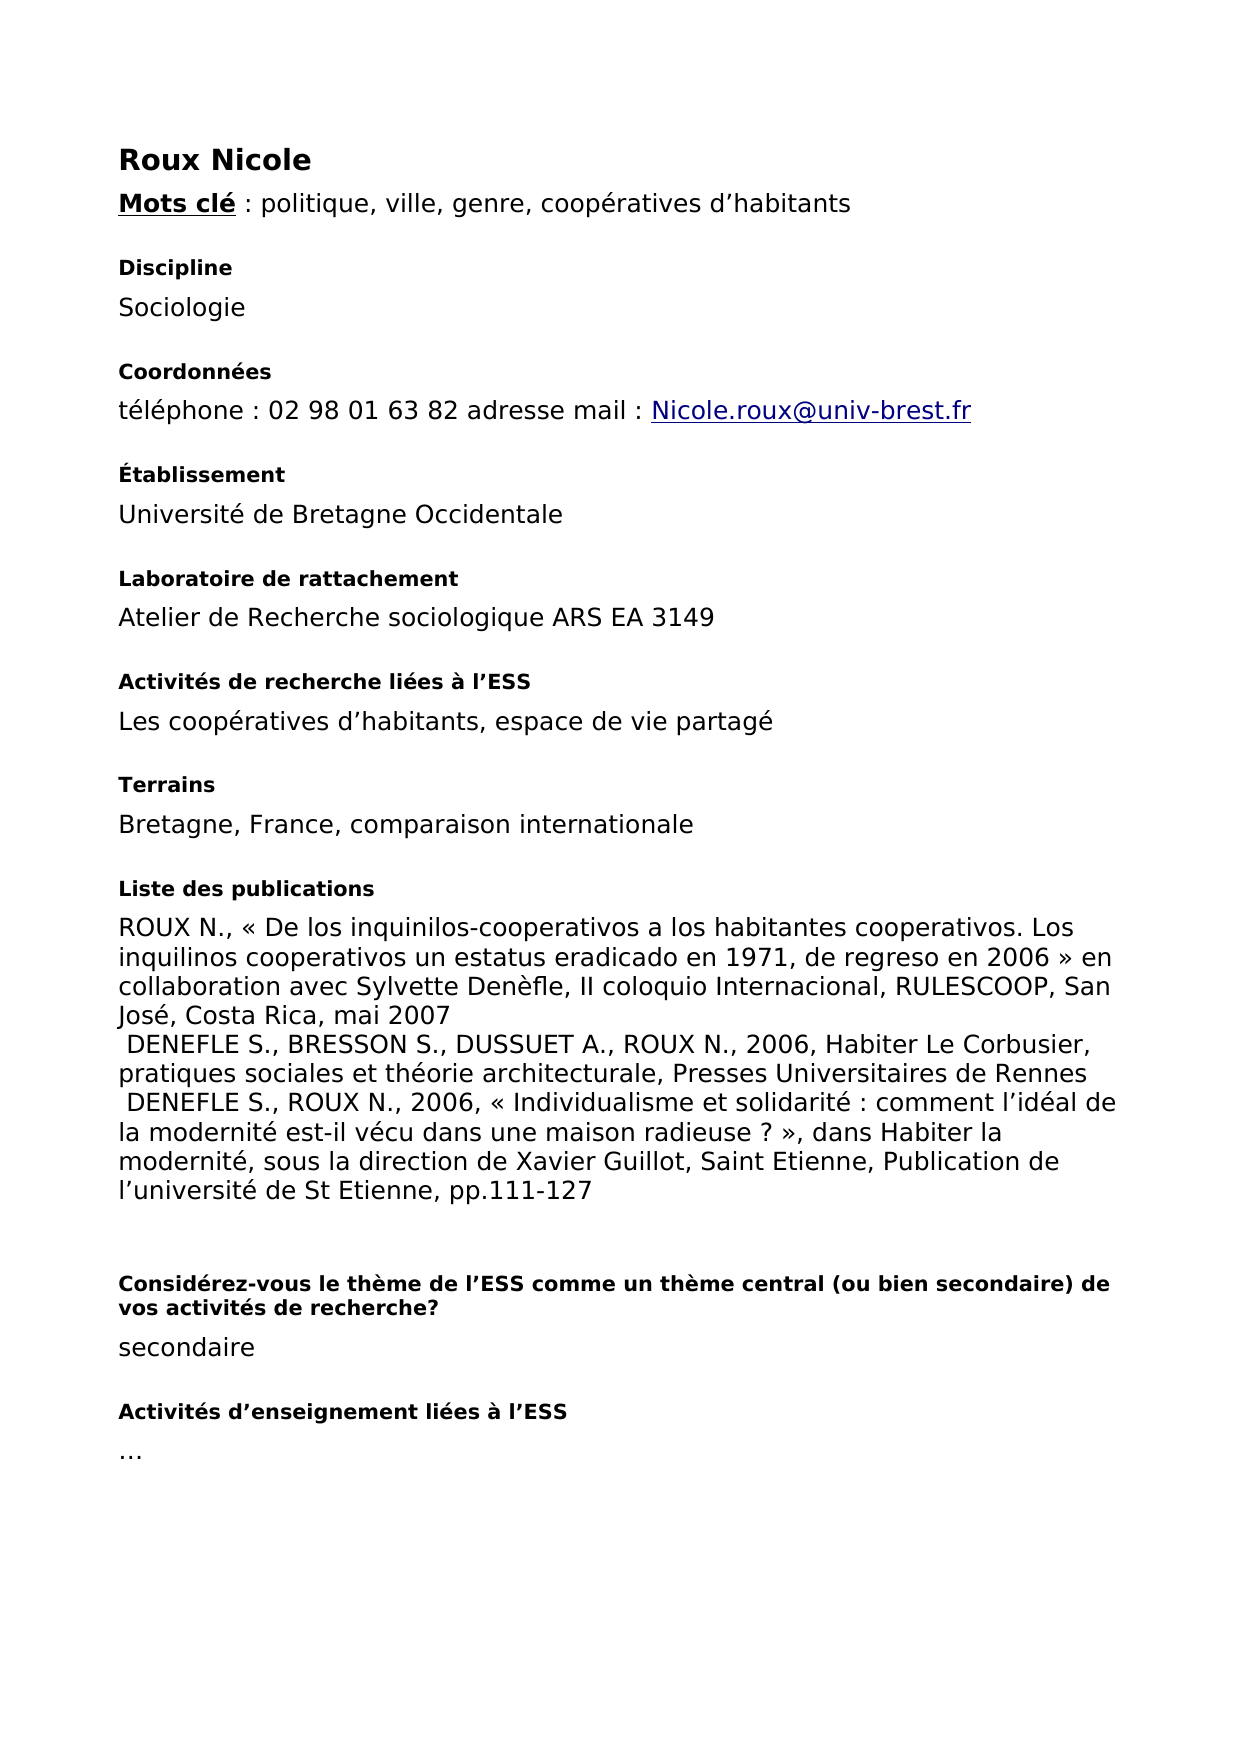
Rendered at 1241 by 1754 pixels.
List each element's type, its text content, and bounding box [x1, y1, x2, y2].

text Université de Bretagne Occidentale [118, 500, 1122, 529]
text ROUX N., « De los inquinilos-cooperativos a los habitantes cooperativos. Los inquilinos cooperativos un estatus eradicado en 1971, de regreso en 2006 » en collaboration avec Sylvette Denèfle, II coloquio Internacional, RULESCOOP, San José, Costa Rica, mai 2007 DENEFLE S., BRESSON S., DUSSUET A., ROUX N., 2006, Habiter Le Corbusier, pratiques sociales et théorie architecturale, Presses Universitaires de Rennes DENEFLE S., ROUX N., 2006, « Individualisme et solidarité : comment l’idéal de la modernité est-il vécu dans une maison radieuse ? », dans Habiter la modernité, sous la direction de Xavier Guillot, Saint Etienne, Publication de l’université de St Etienne, pp.111-127 [118, 914, 1122, 1234]
text secondaire [118, 1333, 1122, 1362]
text téléphone : 02 98 01 63 82 adresse mail : Nicole.roux@univ-brest.fr [118, 396, 1122, 426]
subtitle Roux Nicole [118, 143, 1122, 177]
text Atelier de Recherche sociologique ARS EA 3149 [118, 603, 1122, 632]
subtitle Liste des publications [118, 877, 1122, 901]
subtitle Coordonnées [118, 360, 1122, 384]
subtitle Considérez-vous le thème de l’ESS comme un thème central (ou bien secondaire) de vos activités de recherche? [118, 1272, 1122, 1321]
subtitle Activités de recherche liées à l’ESS [118, 670, 1122, 694]
subtitle Établissement [118, 463, 1122, 487]
subtitle Laboratoire de rattachement [118, 567, 1122, 591]
subtitle Discipline [118, 256, 1122, 281]
text Sociologie [118, 293, 1122, 322]
text Les coopératives d’habitants, espace de vie partagé [118, 707, 1122, 736]
subtitle Activités d’enseignement liées à l’ESS [118, 1400, 1122, 1424]
text Bretagne, France, comparaison internationale [118, 810, 1122, 839]
subtitle Terrains [118, 773, 1122, 798]
text … [118, 1436, 1122, 1466]
text Mots clé : politique, ville, genre, coopératives d’habitants [118, 189, 1122, 219]
